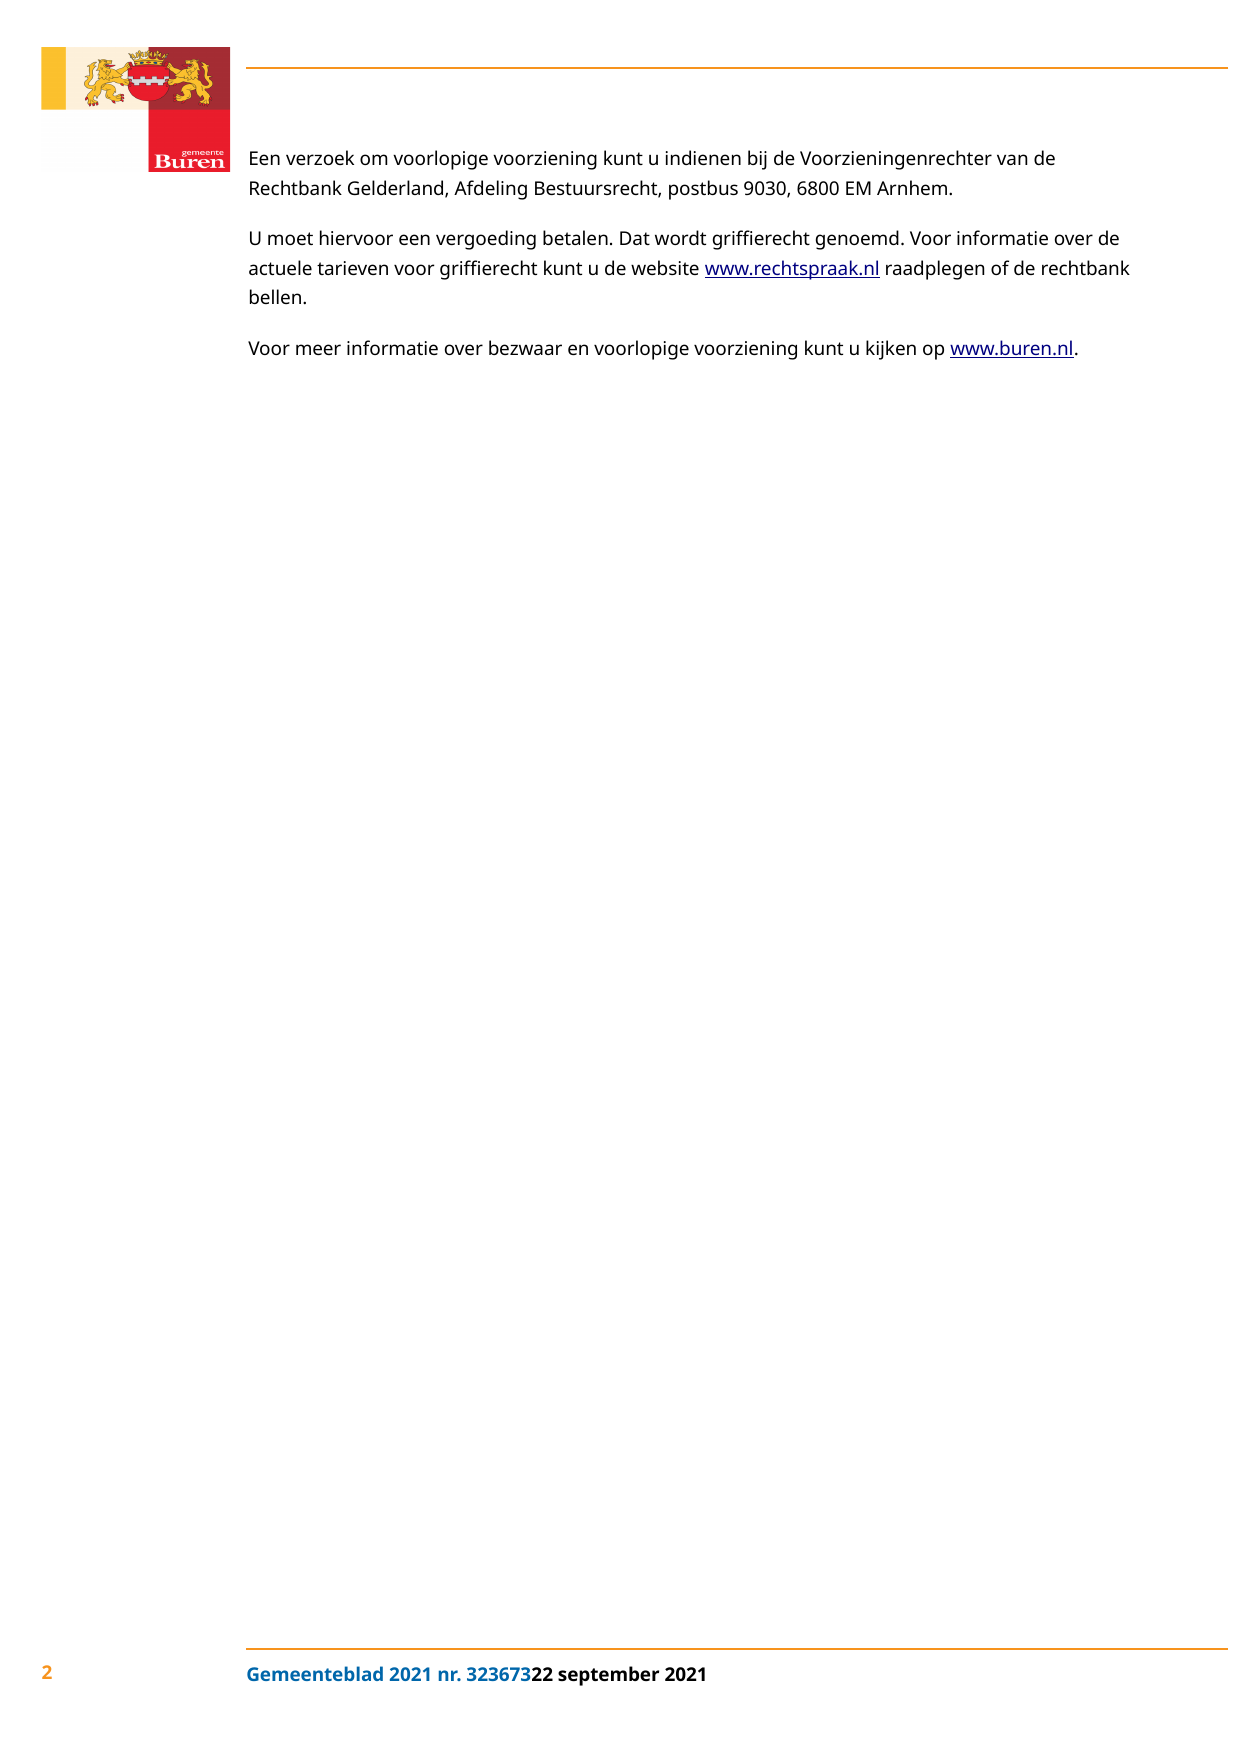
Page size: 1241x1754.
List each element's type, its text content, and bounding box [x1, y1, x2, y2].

text Voor meer informatie over bezwaar en voorlopige voorziening kunt u kijken op www.buren.nl. [248, 335, 1152, 361]
text Een verzoek om voorlopige voorziening kunt u indienen bij de Voorzieningenrechter van de Rechtbank Gelderland, Afdeling Bestuursrecht, postbus 9030, 6800 EM Arnhem. [248, 145, 1152, 201]
picture [41, 47, 231, 172]
text U moet hiervoor een vergoeding betalen. Dat wordt griffierecht genoemd. Voor informatie over de actuele tarieven voor griffierecht kunt u de website www.rechtspraak.nl raadplegen of de rechtbank bellen. [248, 225, 1152, 310]
